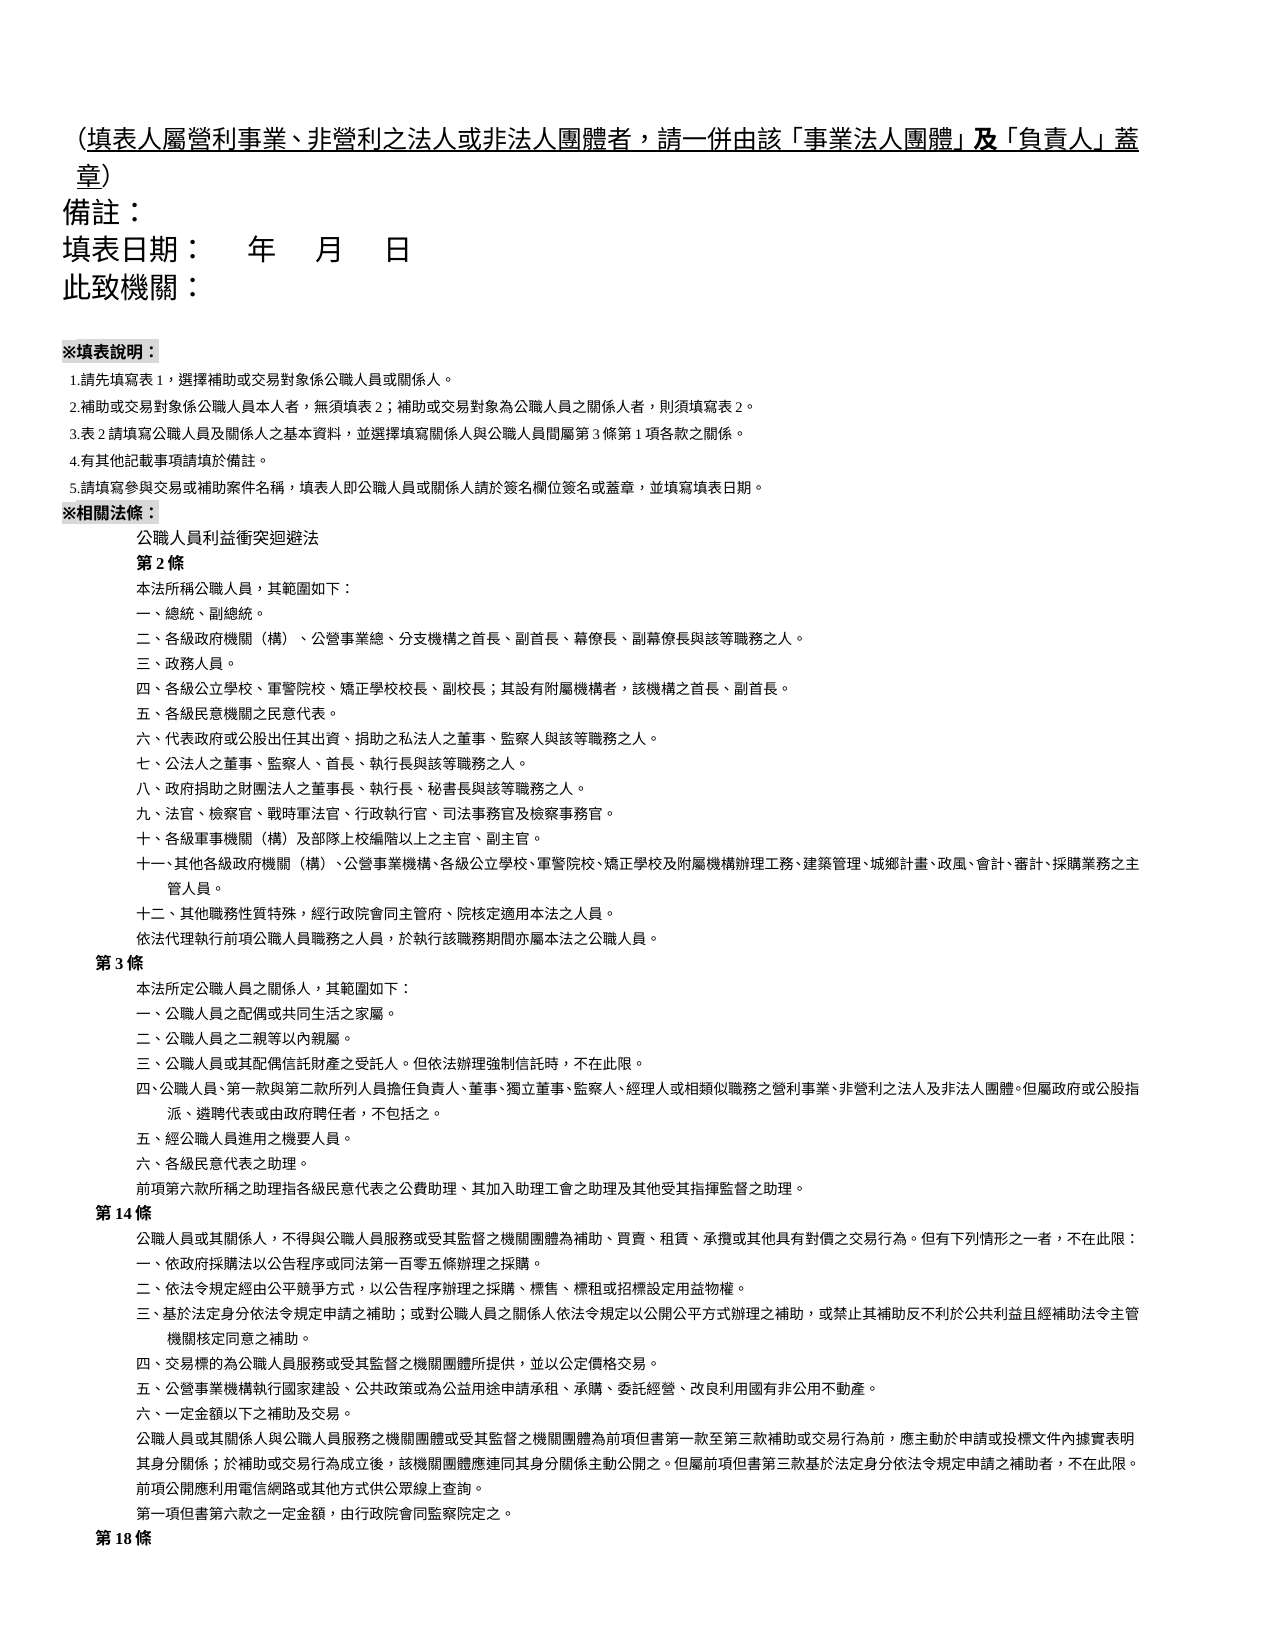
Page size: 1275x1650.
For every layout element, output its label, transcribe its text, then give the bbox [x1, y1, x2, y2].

text 六、代表政府或公股出任其出資、捐助之私法人之董事、監察人與該等職務之人。 [136, 724, 1139, 749]
text 本法所稱公職人員，其範圍如下： [136, 574, 1139, 599]
text 五、各級民意機關之民意代表。 [136, 699, 1139, 724]
text 此致機關： [62, 268, 1139, 306]
text 一、公職人員之配偶或共同生活之家屬。 [136, 999, 1139, 1024]
text 1.請先填寫表1，選擇補助或交易對象係公職人員或關係人。 [62, 364, 1233, 391]
text 六、一定金額以下之補助及交易。 [136, 1399, 1139, 1424]
text （填表人屬營利事業、非營利之法人或非法人團體者，請一併由該「事業法人團體」及「負責人」蓋章） [62, 118, 1139, 193]
text 備註： [62, 193, 1139, 231]
text 四、交易標的為公職人員服務或受其監督之機關團體所提供，並以公定價格交易。 [136, 1349, 1139, 1374]
text 一、總統、副總統。 [136, 599, 1139, 624]
text 公職人員利益衝突迴避法 [136, 524, 1139, 549]
text 五、經公職人員進用之機要人員。 [136, 1124, 1139, 1149]
text 二、公職人員之二親等以內親屬。 [136, 1024, 1139, 1049]
text 四、公職人員、第一款與第二款所列人員擔任負責人、董事、獨立董事、監察人、經理人或相類似職務之營利事業、非營利之法人及非法人團體。但屬政府或公股指派、遴聘代表或由政府聘任者，不包括之。 [136, 1074, 1139, 1124]
text 三、政務人員。 [136, 649, 1139, 674]
text 七、公法人之董事、監察人、首長、執行長與該等職務之人。 [136, 749, 1139, 774]
text 九、法官、檢察官、戰時軍法官、行政執行官、司法事務官及檢察事務官。 [136, 799, 1139, 824]
text ※相關法條： [62, 499, 1233, 524]
text 二、依法令規定經由公平競爭方式，以公告程序辦理之採購、標售、標租或招標設定用益物權。 [136, 1274, 1139, 1299]
text 第一項但書第六款之一定金額，由行政院會同監察院定之。 [136, 1499, 1139, 1524]
text 3.表2請填寫公職人員及關係人之基本資料，並選擇填寫關係人與公職人員間屬第3條第1項各款之關係。 [62, 418, 1233, 445]
text 第2條 [136, 549, 1139, 574]
text 第3條 [62, 949, 1233, 974]
text 十、各級軍事機關（構）及部隊上校編階以上之主官、副主官。 [136, 824, 1139, 849]
text 五、公營事業機構執行國家建設、公共政策或為公益用途申請承租、承購、委託經營、改良利用國有非公用不動產。 [136, 1374, 1139, 1399]
text 十一、其他各級政府機關（構）、公營事業機構、各級公立學校、軍警院校、矯正學校及附屬機構辦理工務、建築管理、城鄉計畫、政風、會計、審計、採購業務之主管人員。 [136, 849, 1139, 899]
text 公職人員或其關係人與公職人員服務之機關團體或受其監督之機關團體為前項但書第一款至第三款補助或交易行為前，應主動於申請或投標文件內據實表明其身分關係；於補助或交易行為成立後，該機關團體應連同其身分關係主動公開之。但屬前項但書第三款基於法定身分依法令規定申請之補助者，不在此限。 [136, 1424, 1139, 1474]
text 填表日期： 年 月 日 [62, 231, 1139, 268]
text 依法代理執行前項公職人員職務之人員，於執行該職務期間亦屬本法之公職人員。 [136, 924, 1139, 949]
text 4.有其他記載事項請填於備註。 [62, 445, 1233, 472]
text 第14條 [62, 1199, 1233, 1224]
text 第18條 [62, 1524, 1233, 1549]
text 三、公職人員或其配偶信託財產之受託人。但依法辦理強制信託時，不在此限。 [136, 1049, 1139, 1074]
text 四、各級公立學校、軍警院校、矯正學校校長、副校長；其設有附屬機構者，該機構之首長、副首長。 [136, 674, 1139, 699]
text 本法所定公職人員之關係人，其範圍如下： [136, 974, 1139, 999]
text 六、各級民意代表之助理。 [136, 1149, 1139, 1174]
text 前項公開應利用電信網路或其他方式供公眾線上查詢。 [136, 1474, 1139, 1499]
text 十二、其他職務性質特殊，經行政院會同主管府、院核定適用本法之人員。 [136, 899, 1139, 924]
text 公職人員或其關係人，不得與公職人員服務或受其監督之機關團體為補助、買賣、租賃、承攬或其他具有對價之交易行為。但有下列情形之一者，不在此限： [136, 1224, 1139, 1249]
text 二、各級政府機關（構）、公營事業總、分支機構之首長、副首長、幕僚長、副幕僚長與該等職務之人。 [136, 624, 1139, 649]
text 一、依政府採購法以公告程序或同法第一百零五條辦理之採購。 [136, 1249, 1139, 1274]
text 5.請填寫參與交易或補助案件名稱，填表人即公職人員或關係人請於簽名欄位簽名或蓋章，並填寫填表日期。 [62, 472, 1233, 499]
text 前項第六款所稱之助理指各級民意代表之公費助理、其加入助理工會之助理及其他受其指揮監督之助理。 [136, 1174, 1139, 1199]
text 2.補助或交易對象係公職人員本人者，無須填表2；補助或交易對象為公職人員之關係人者，則須填寫表2。 [62, 391, 1233, 418]
text 三、基於法定身分依法令規定申請之補助；或對公職人員之關係人依法令規定以公開公平方式辦理之補助，或禁止其補助反不利於公共利益且經補助法令主管機關核定同意之補助。 [136, 1299, 1139, 1349]
text ※填表說明： [62, 335, 1139, 364]
text 八、政府捐助之財團法人之董事長、執行長、秘書長與該等職務之人。 [136, 774, 1139, 799]
